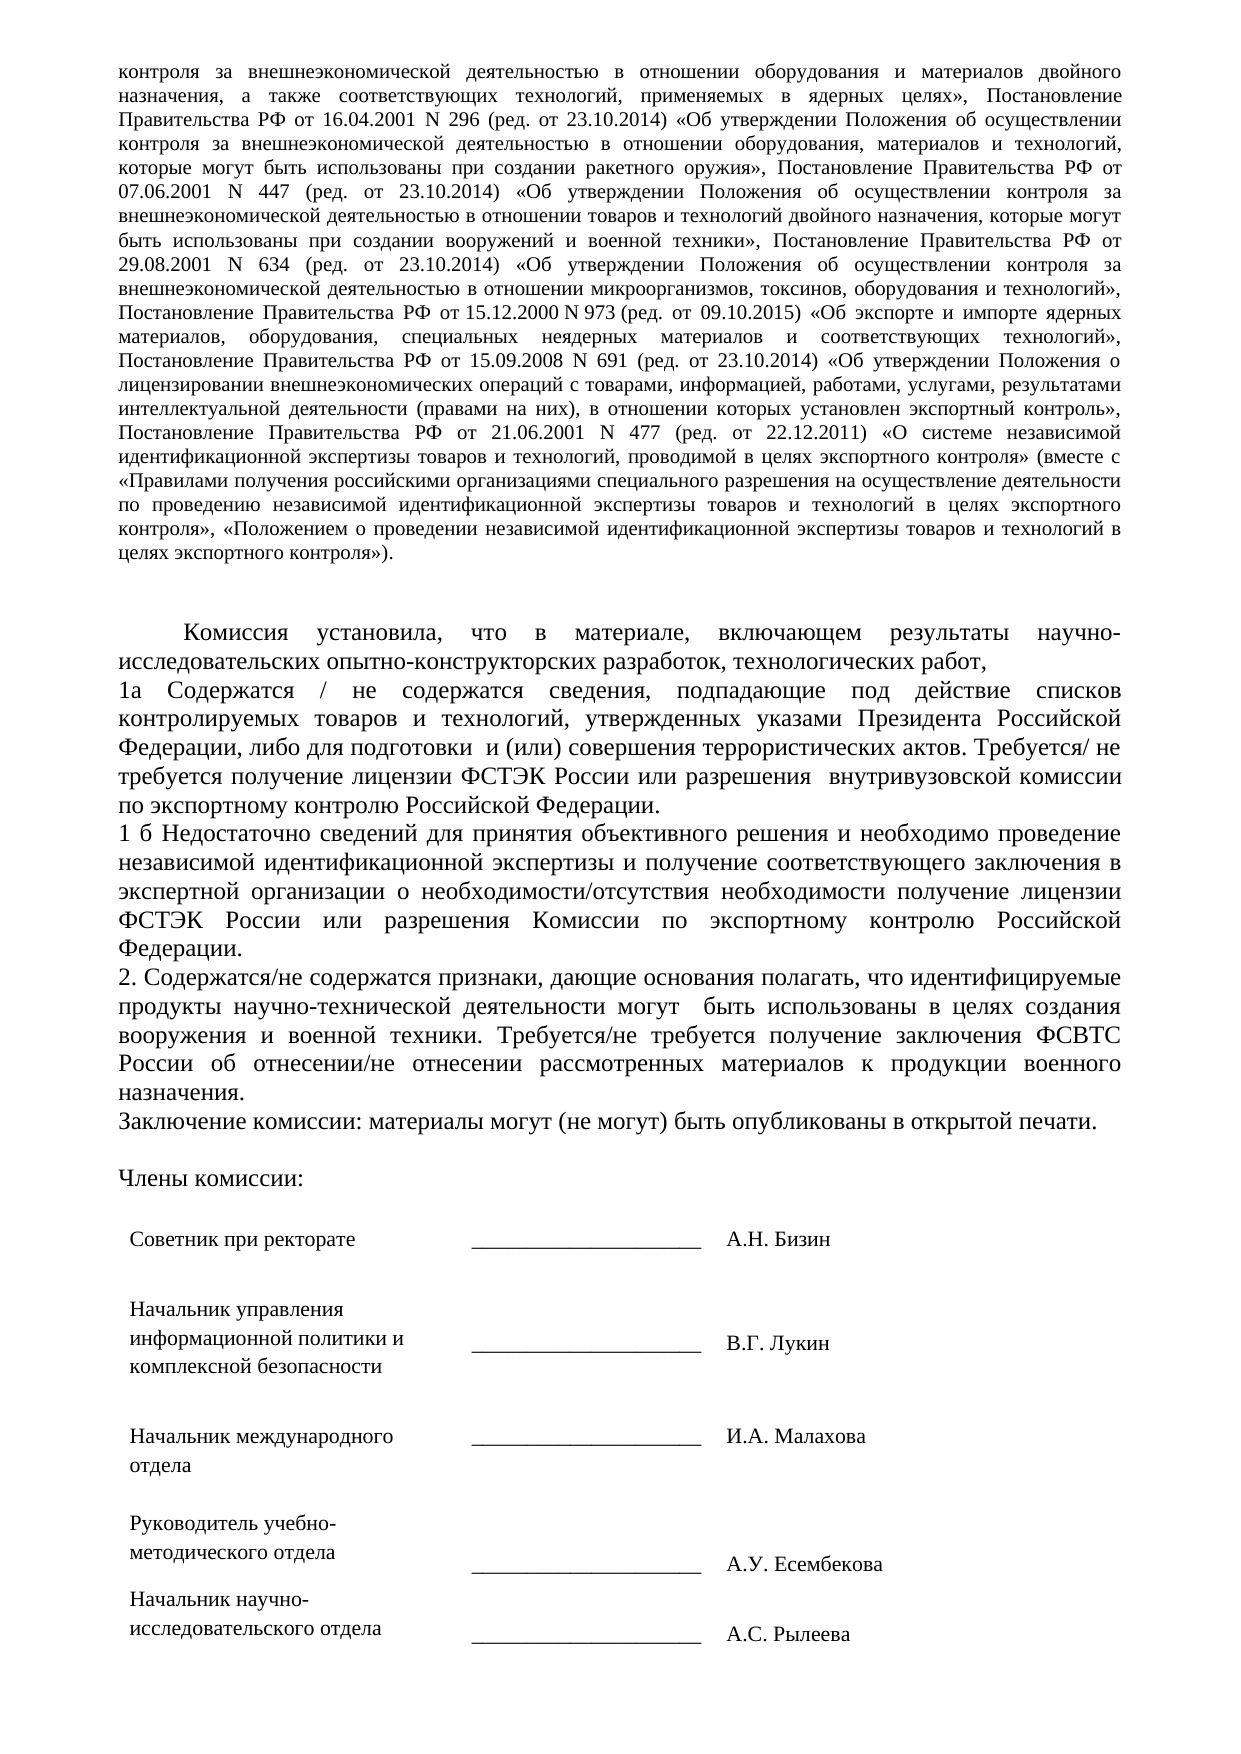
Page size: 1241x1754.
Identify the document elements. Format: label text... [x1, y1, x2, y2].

table_cell А.С. Рылеева [715, 1586, 1110, 1656]
table_cell [715, 1656, 1110, 1691]
table_cell А.У. Есембекова [715, 1481, 1110, 1586]
text 1 б Недостаточно сведений для принятия объективного решения и необходимо проведение независимой идентификационной экспертизы и получение соответствующего заключения в экспертной организации о необходимости/отсутствия необходимости получение лицензии ФСТЭК России или разрешения Комиссии по экспортному контролю Российской Федерации. [118, 818, 1122, 962]
text Заключение комиссии: материалы могут (не могут) быть опубликованы в открытой печати. [118, 1106, 1122, 1135]
table_cell _____________________ [460, 1586, 715, 1656]
table_cell В.Г. Лукин [715, 1296, 1110, 1423]
text 1а Содержатся / не содержатся сведения, подпадающие под действие списков контролируемых товаров и технологий, утвержденных указами Президента Российской Федерации, либо для подготовки и (или) совершения террористических актов. Требуется/ не требуется получение лицензии ФСТЭК России или разрешения внутривузовской комиссии по экспортному контролю Российской Федерации. [118, 675, 1122, 818]
text контроля за внешнеэкономической деятельностью в отношении оборудования и материалов двойного назначения, а также соответствующих технологий, применяемых в ядерных целях», Постановление Правительства РФ от 16.04.2001 N 296 (ред. от 23.10.2014) «Об утверждении Положения об осуществлении контроля за внешнеэкономической деятельностью в отношении оборудования, материалов и технологий, которые могут быть использованы при создании ракетного оружия», Постановление Правительства РФ от 07.06.2001 N 447 (ред. от 23.10.2014) «Об утверждении Положения об осуществлении контроля за внешнеэкономической деятельностью в отношении товаров и технологий двойного назначения, которые могут быть использованы при создании вооружений и военной техники», Постановление Правительства РФ от 29.08.2001 N 634 (ред. от 23.10.2014) «Об утверждении Положения об осуществлении контроля за внешнеэкономической деятельностью в отношении микроорганизмов, токсинов, оборудования и технологий», Постановление Правительства РФ от 15.12.2000 N 973 (ред. от 09.10.2015) «Об экспорте и импорте ядерных материалов, оборудования, специальных неядерных материалов и соответствующих технологий», Постановление Правительства РФ от 15.09.2008 N 691 (ред. от 23.10.2014) «Об утверждении Положения о лицензировании внешнеэкономических операций с товарами, информацией, работами, услугами, результатами интеллектуальной деятельности (правами на них), в отношении которых установлен экспортный контроль», Постановление Правительства РФ от 21.06.2001 N 477 (ред. от 22.12.2011) «О системе независимой идентификационной экспертизы товаров и технологий, проводимой в целях экспортного контроля» (вместе с «Правилами получения российскими организациями специального разрешения на осуществление деятельности по проведению независимой идентификационной экспертизы товаров и технологий в целях экспортного контроля», «Положением о проведении независимой идентификационной экспертизы товаров и технологий в целях экспортного контроля»). [118, 59, 1122, 564]
table_cell _____________________ [460, 1296, 715, 1423]
table_cell И.А. Малахова [715, 1423, 1110, 1481]
table_cell [460, 1656, 715, 1691]
table_header Советник при ректорате [118, 1226, 460, 1296]
text 2. Содержатся/не содержатся признаки, дающие основания полагать, что идентифицируемые продукты научно-технической деятельности могут быть использованы в целях создания вооружения и военной техники. Требуется/не требуется получение заключения ФСВТС России об отнесении/не отнесении рассмотренных материалов к продукции военного назначения. [118, 962, 1122, 1106]
text Члены комиссии: [118, 1163, 1122, 1192]
table_cell Руководитель учебно-методического отдела [118, 1481, 460, 1586]
table_cell Начальник научно-исследовательского отдела [118, 1586, 460, 1656]
table_cell _____________________ [460, 1481, 715, 1586]
table_header _____________________ [460, 1226, 715, 1296]
table_cell Начальник международного отдела [118, 1423, 460, 1481]
text Комиссия установила, что в материале, включающем результаты научно-исследовательских опытно-конструкторских разработок, технологических работ, [118, 617, 1122, 675]
table_cell _____________________ [460, 1423, 715, 1481]
table_cell [118, 1656, 460, 1691]
table_header А.Н. Бизин [715, 1226, 1110, 1296]
table_cell Начальник управления информационной политики и комплексной безопасности [118, 1296, 460, 1423]
